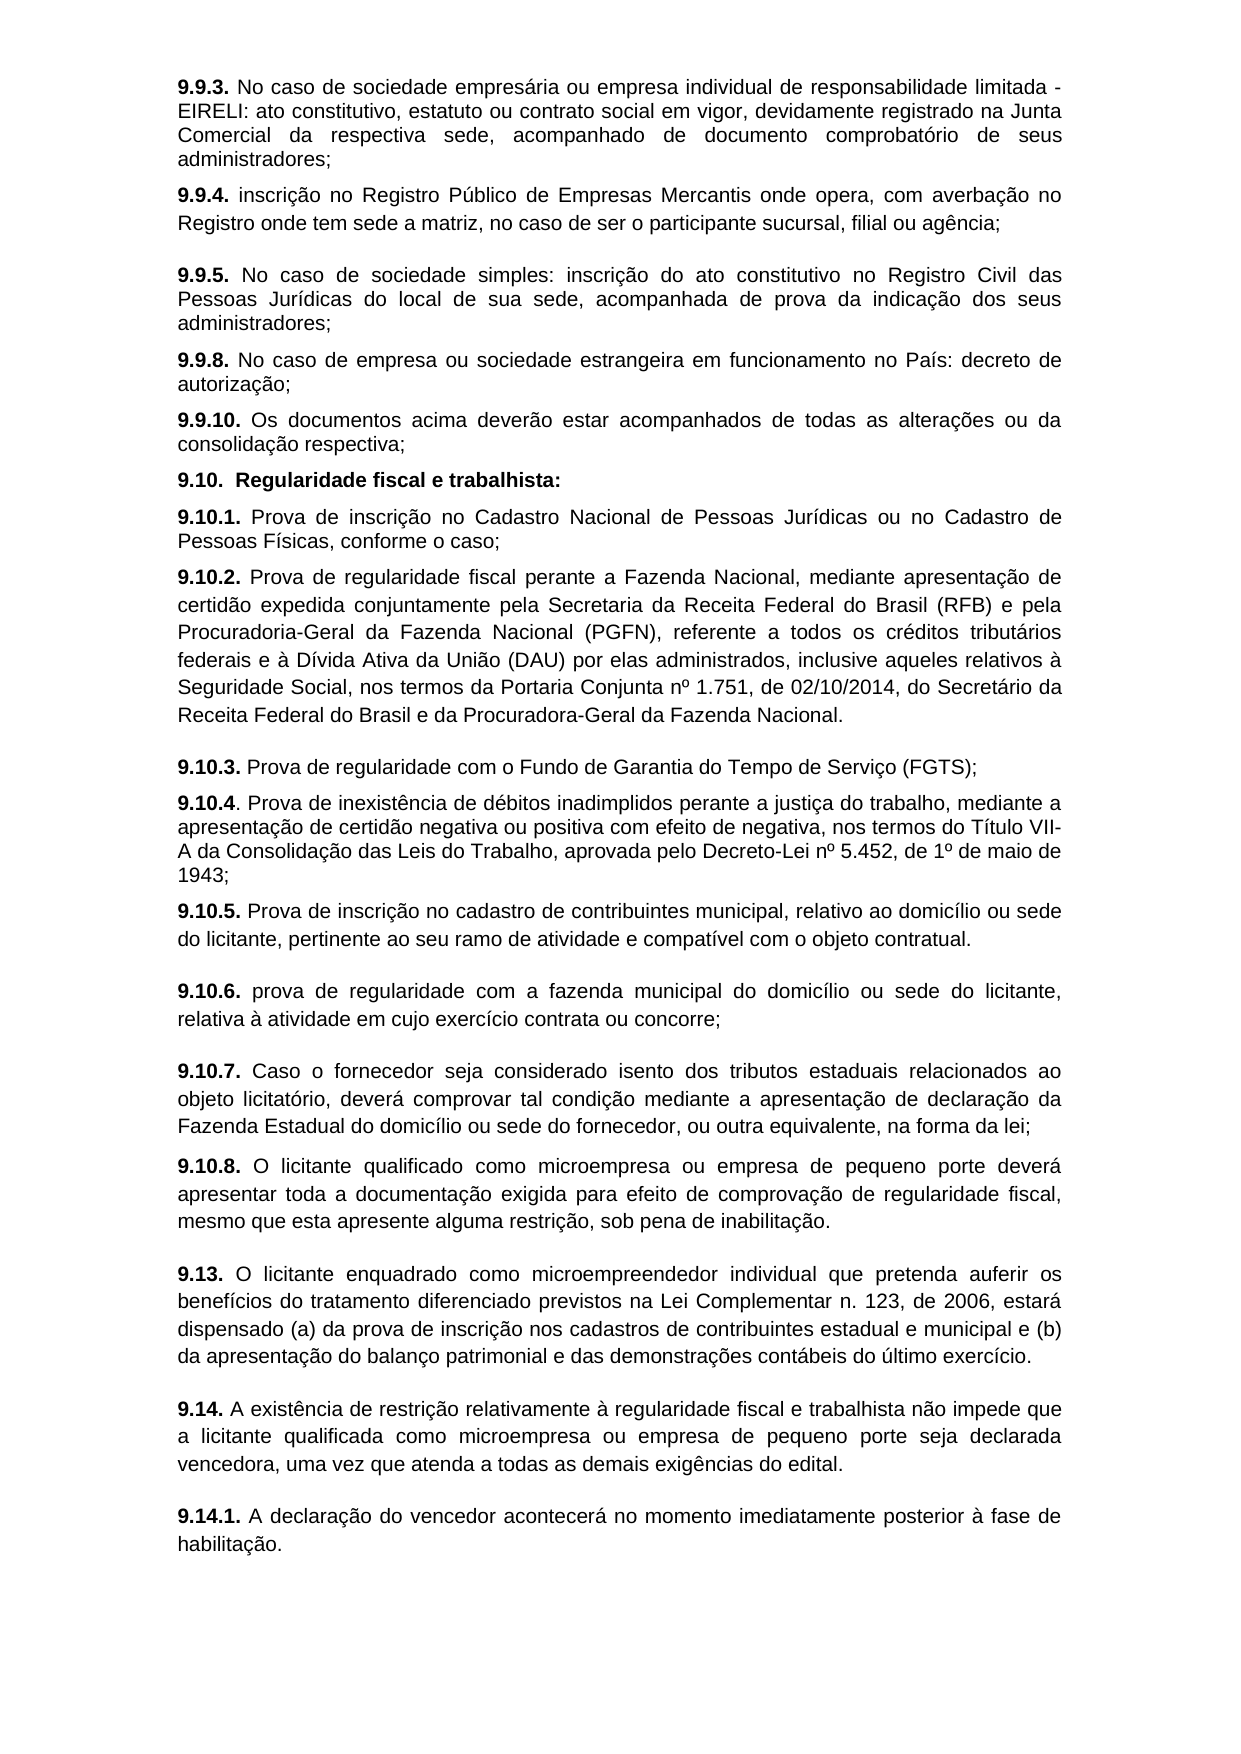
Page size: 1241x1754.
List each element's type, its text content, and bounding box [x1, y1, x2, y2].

text 9.10.8. O licitante qualificado como microempresa ou empresa de pequeno porte deverá apresentar toda a documentação exigida para efeito de comprovação de regularidade fiscal, mesmo que esta apresente alguma restrição, sob pena de inabilitação. [177, 1154, 1063, 1233]
list 9.14.1. A declaração do vencedor acontecerá no momento imediatamente posterior à fase de habilitação. [177, 1504, 1063, 1555]
text 9.13. O licitante enquadrado como microempreendedor individual que pretenda auferir os benefícios do tratamento diferenciado previstos na Lei Complementar n. 123, de 2006, estará dispensado (a) da prova de inscrição nos cadastros de contribuintes estadual e municipal e (b) da apresentação do balanço patrimonial e das demonstrações contábeis do último exercício. [177, 1261, 1063, 1368]
text 9.9.10. Os documentos acima deverão estar acompanhados de todas as alterações ou da consolidação respectiva; [177, 408, 1063, 456]
text 9.10.1. Prova de inscrição no Cadastro Nacional de Pessoas Jurídicas ou no Cadastro de Pessoas Físicas, conforme o caso; [177, 504, 1063, 552]
text 9.10.6. prova de regularidade com a fazenda municipal do domicílio ou sede do licitante, relativa à atividade em cujo exercício contrata ou concorre; [177, 979, 1063, 1031]
list 9.9.4. inscrição no Registro Público de Empresas Mercantis onde opera, com averbação no Registro onde tem sede a matriz, no caso de ser o participante sucursal, filial ou agência; [177, 183, 1063, 235]
text 9.9.5. No caso de sociedade simples: inscrição do ato constitutivo no Registro Civil das Pessoas Jurídicas do local de sua sede, acompanhada de prova da indicação dos seus administradores; [177, 263, 1063, 335]
text 9.9.3. No caso de sociedade empresária ou empresa individual de responsabilidade limitada - EIRELI: ato constitutivo, estatuto ou contrato social em vigor, devidamente registrado na Junta Comercial da respectiva sede, acompanhado de documento comprobatório de seus administradores; [177, 75, 1063, 171]
list 9.14. A existência de restrição relativamente à regularidade fiscal e trabalhista não impede que a licitante qualificada como microempresa ou empresa de pequeno porte seja declarada vencedora, uma vez que atenda a todas as demais exigências do edital. [177, 1396, 1063, 1475]
text 9.10.2. Prova de regularidade fiscal perante a Fazenda Nacional, mediante apresentação de certidão expedida conjuntamente pela Secretaria da Receita Federal do Brasil (RFB) e pela Procuradoria-Geral da Fazenda Nacional (PGFN), referente a todos os créditos tributários federais e à Dívida Ativa da União (DAU) por elas administrados, inclusive aqueles relativos à Seguridade Social, nos termos da Portaria Conjunta nº 1.751, de 02/10/2014, do Secretário da Receita Federal do Brasil e da Procuradora-Geral da Fazenda Nacional. [177, 565, 1063, 726]
text 9.9.8. No caso de empresa ou sociedade estrangeira em funcionamento no País: decreto de autorização; [177, 347, 1063, 395]
text 9.10.3. Prova de regularidade com o Fundo de Garantia do Tempo de Serviço (FGTS); [177, 755, 1063, 779]
text 9.10.7. Caso o fornecedor seja considerado isento dos tributos estaduais relacionados ao objeto licitatório, deverá comprovar tal condição mediante a apresentação de declaração da Fazenda Estadual do domicílio ou sede do fornecedor, ou outra equivalente, na forma da lei; [177, 1059, 1063, 1138]
text 9.10. Regularidade fiscal e trabalhista: [177, 468, 1063, 492]
text 9.10.4. Prova de inexistência de débitos inadimplidos perante a justiça do trabalho, mediante a apresentação de certidão negativa ou positiva com efeito de negativa, nos termos do Título VII-A da Consolidação das Leis do Trabalho, aprovada pelo Decreto-Lei nº 5.452, de 1º de maio de 1943; [177, 791, 1063, 887]
text 9.10.5. Prova de inscrição no cadastro de contribuintes municipal, relativo ao domicílio ou sede do licitante, pertinente ao seu ramo de atividade e compatível com o objeto contratual. [177, 899, 1063, 951]
